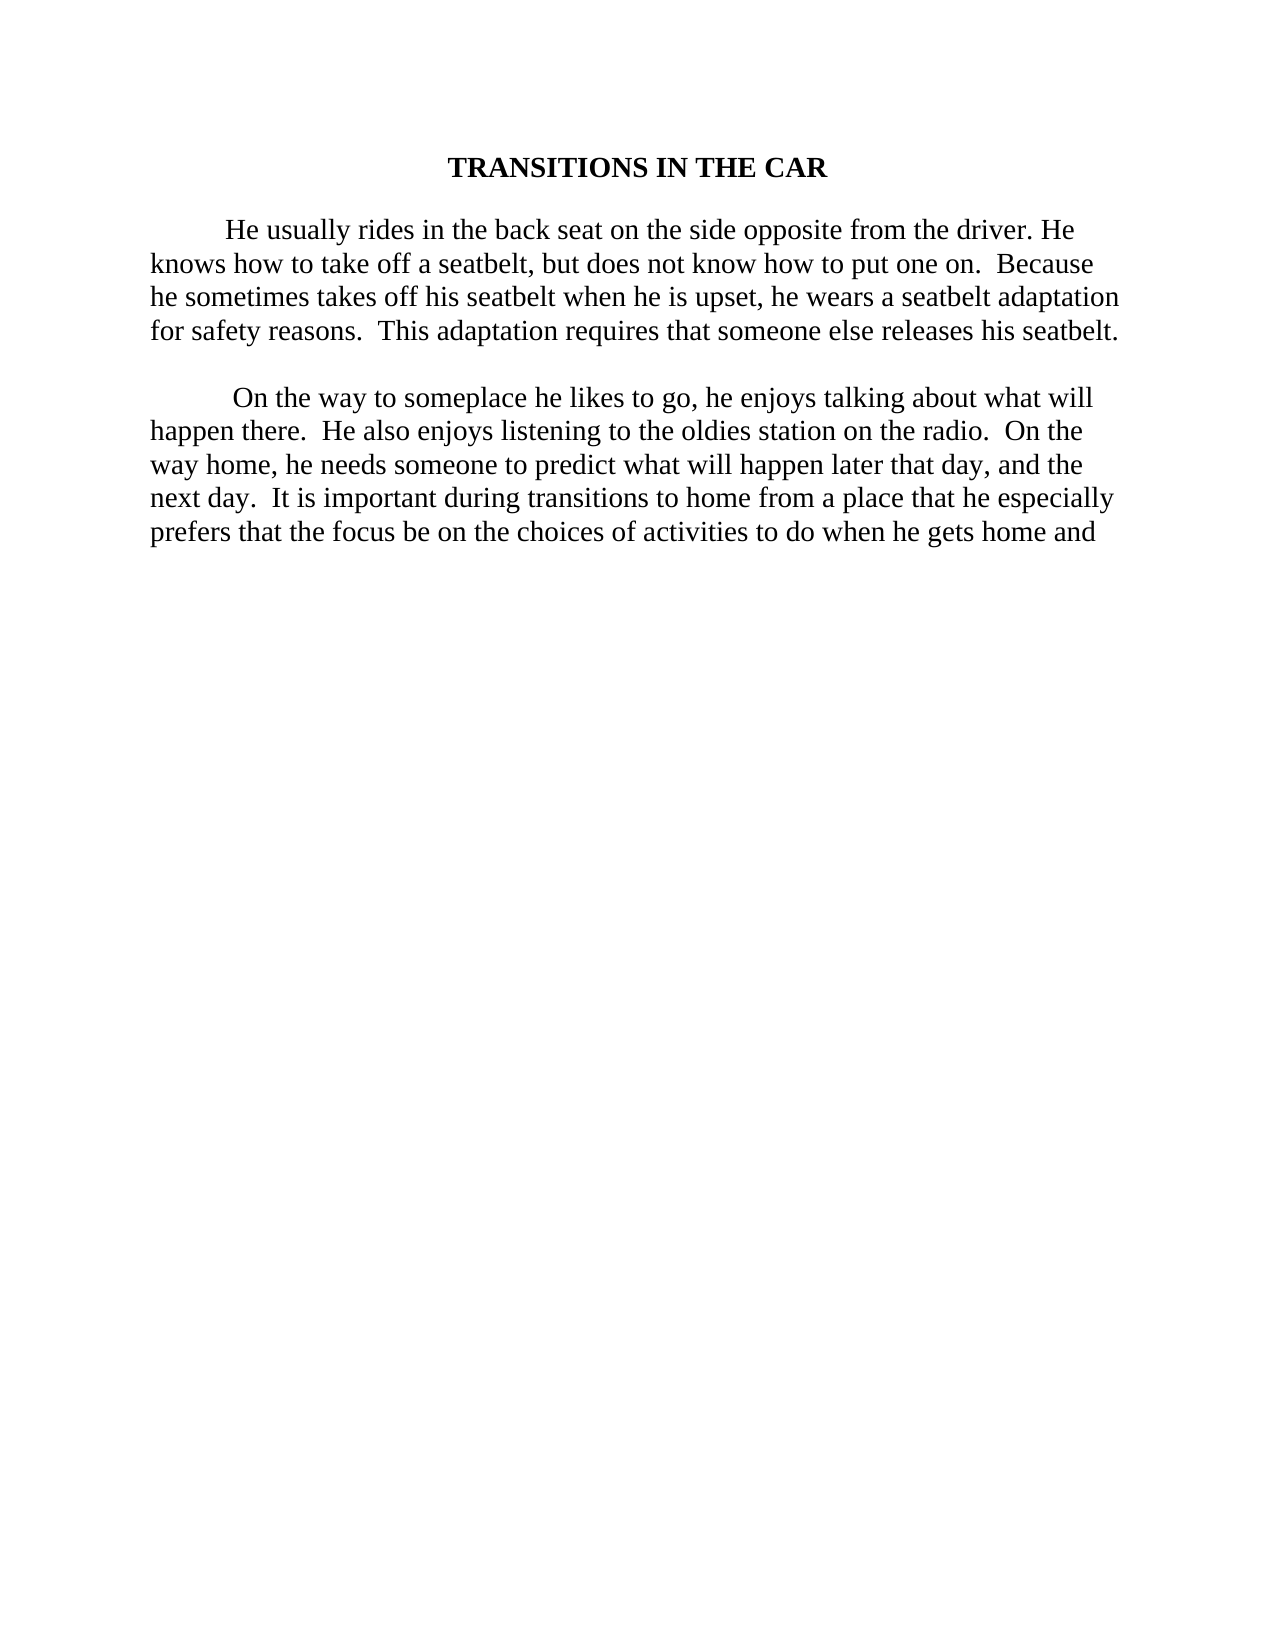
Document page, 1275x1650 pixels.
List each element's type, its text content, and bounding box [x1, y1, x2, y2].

text TRANSITIONS IN THE CAR [150, 150, 1125, 183]
text On the way to someplace he likes to go, he enjoys talking about what will happen there. He also enjoys listening to the oldies station on the radio. On the way home, he needs someone to predict what will happen later that day, and the next day. It is important during transitions to home from a place that he especially prefers that the focus be on the choices of activities to do when he gets home and [150, 380, 1125, 548]
text He usually rides in the back seat on the side opposite from the driver. He knows how to take off a seatbelt, but does not know how to put one on. Because he sometimes takes off his seatbelt when he is upset, he wears a seatbelt adaptation for safety reasons. This adaptation requires that someone else releases his seatbelt. [150, 212, 1125, 346]
